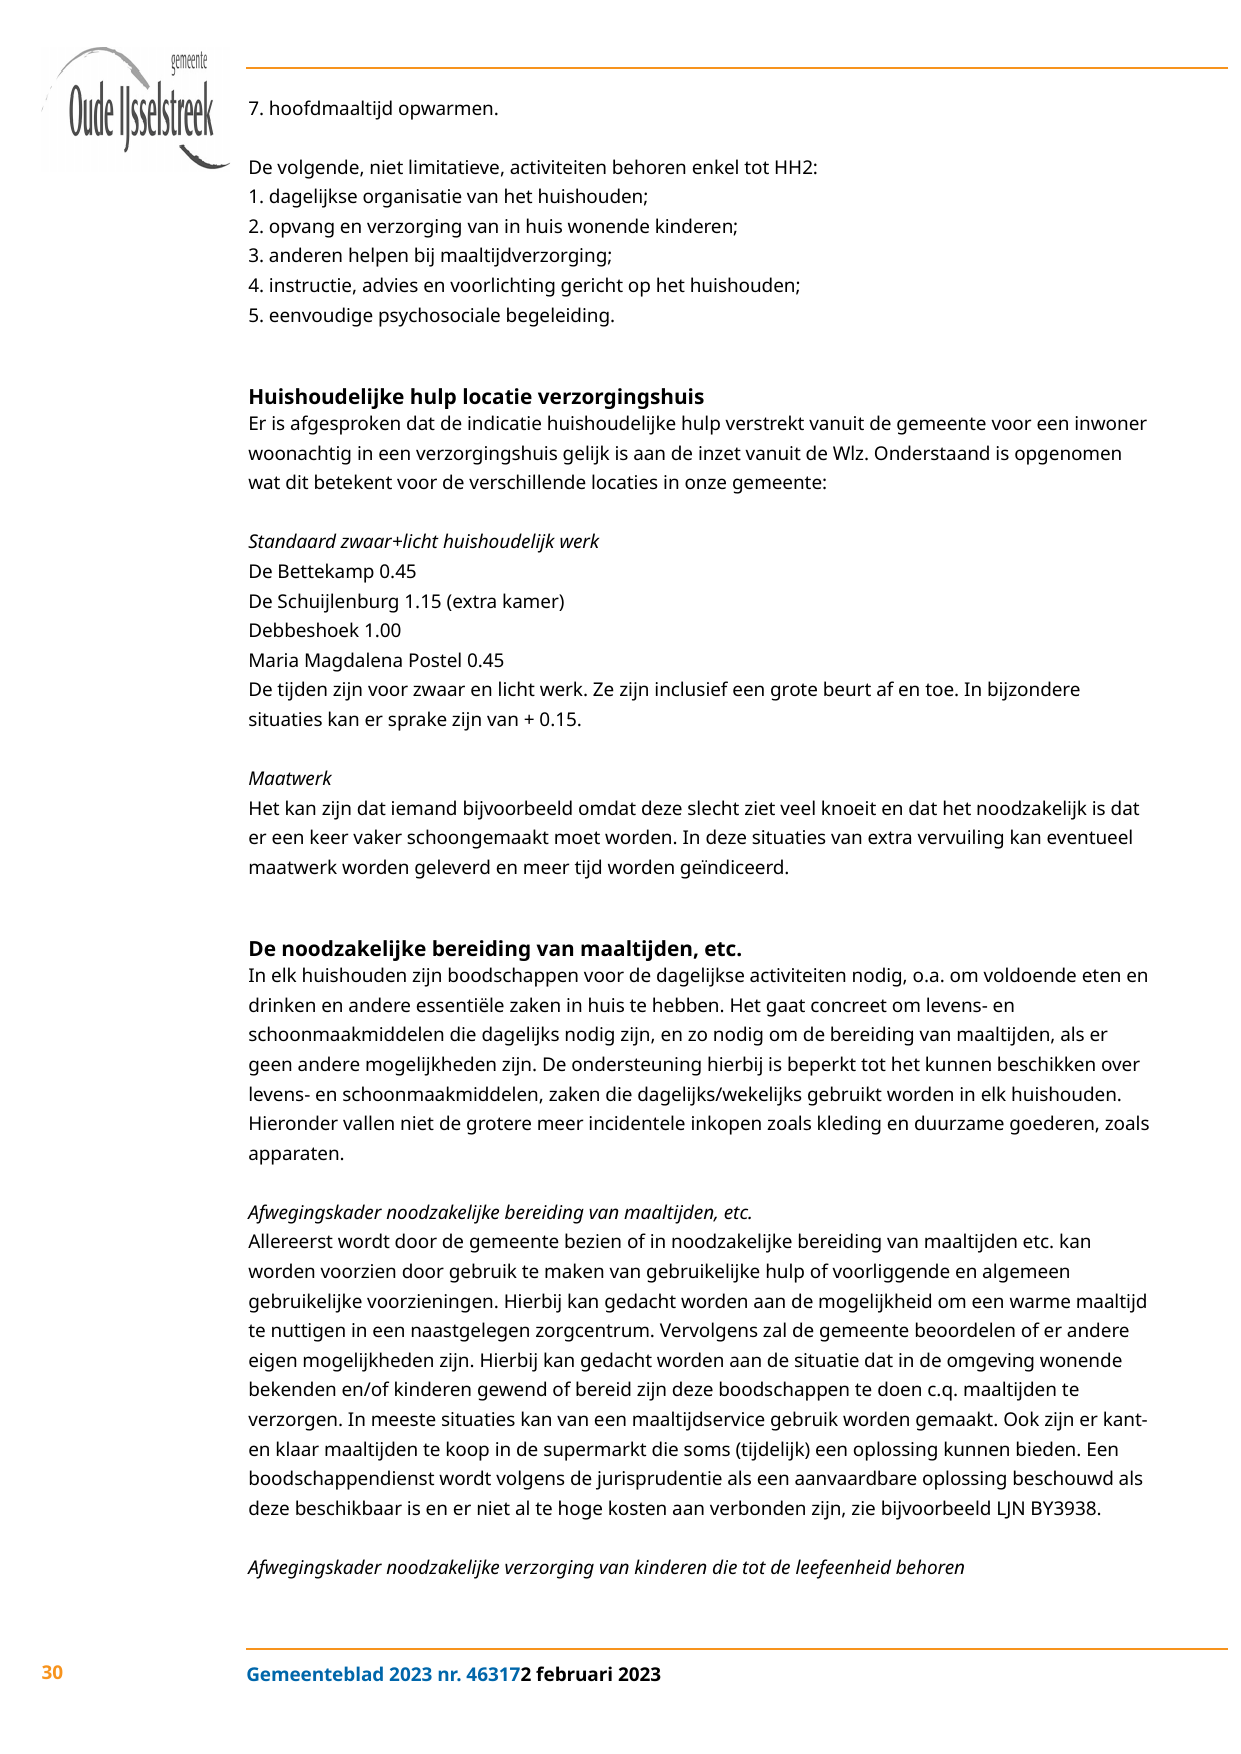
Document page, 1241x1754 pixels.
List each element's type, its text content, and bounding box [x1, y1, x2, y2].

text De volgende, niet limitatieve, activiteiten behoren enkel tot HH2: [248, 154, 1152, 180]
picture [41, 47, 231, 172]
text Het kan zijn dat iemand bijvoorbeeld omdat deze slecht ziet veel knoeit en dat het noodzakelijk is dat er een keer vaker schoongemaakt moet worden. In deze situaties van extra vervuiling kan eventueel maatwerk worden geleverd en meer tijd worden geïndiceerd. [248, 795, 1152, 880]
text Afwegingskader noodzakelijke verzorging van kinderen die tot de leefeenheid behoren [248, 1554, 1152, 1580]
text 1. dagelijkse organisatie van het huishouden; [248, 183, 1152, 209]
text 3. anderen helpen bij maaltijdverzorging; [248, 243, 1152, 268]
text Standaard zwaar+licht huishoudelijk werk [248, 529, 1152, 554]
text In elk huishouden zijn boodschappen voor de dagelijkse activiteiten nodig, o.a. om voldoende eten en drinken en andere essentiële zaken in huis te hebben. Het gaat concreet om levens- en schoonmaakmiddelen die dagelijks nodig zijn, en zo nodig om de bereiding van maaltijden, als er geen andere mogelijkheden zijn. De ondersteuning hierbij is beperkt tot het kunnen beschikken over levens- en schoonmaakmiddelen, zaken die dagelijks/wekelijks gebruikt worden in elk huishouden. Hieronder vallen niet de grotere meer incidentele inkopen zoals kleding en duurzame goederen, zoals apparaten. [248, 962, 1152, 1166]
text Huishoudelijke hulp locatie verzorgingshuis [248, 382, 1152, 410]
text De Bettekamp 0.45 [248, 558, 1152, 584]
text De noodzakelijke bereiding van maaltijden, etc. [248, 934, 1152, 962]
text 7. hoofdmaaltijd opwarmen. [248, 95, 1152, 121]
text De tijden zijn voor zwaar en licht werk. Ze zijn inclusief een grote beurt af en toe. In bijzondere situaties kan er sprake zijn van + 0.15. [248, 677, 1152, 732]
text Debbeshoek 1.00 [248, 617, 1152, 643]
text Allereerst wordt door de gemeente bezien of in noodzakelijke bereiding van maaltijden etc. kan worden voorzien door gebruik te maken van gebruikelijke hulp of voorliggende en algemeen gebruikelijke voorzieningen. Hierbij kan gedacht worden aan de mogelijkheid om een warme maaltijd te nuttigen in een naastgelegen zorgcentrum. Vervolgens zal de gemeente beoordelen of er andere eigen mogelijkheden zijn. Hierbij kan gedacht worden aan de situatie dat in de omgeving wonende bekenden en/of kinderen gewend of bereid zijn deze boodschappen te doen c.q. maaltijden te verzorgen. In meeste situaties kan van een maaltijdservice gebruik worden gemaakt. Ook zijn er kant- en klaar maaltijden te koop in de supermarkt die soms (tijdelijk) een oplossing kunnen bieden. Een boodschappendienst wordt volgens de jurisprudentie als een aanvaardbare oplossing beschouwd als deze beschikbaar is en er niet al te hoge kosten aan verbonden zijn, zie bijvoorbeeld LJN BY3938. [248, 1229, 1152, 1521]
text Maria Magdalena Postel 0.45 [248, 647, 1152, 673]
text Er is afgesproken dat de indicatie huishoudelijke hulp verstrekt vanuit de gemeente voor een inwoner woonachtig in een verzorgingshuis gelijk is aan de inzet vanuit de Wlz. Onderstaand is opgenomen wat dit betekent voor de verschillende locaties in onze gemeente: [248, 410, 1152, 495]
text De Schuijlenburg 1.15 (extra kamer) [248, 588, 1152, 613]
text 5. eenvoudige psychosociale begeleiding. [248, 302, 1152, 328]
text Maatwerk [248, 765, 1152, 791]
text Afwegingskader noodzakelijke bereiding van maaltijden, etc. [248, 1199, 1152, 1225]
text 4. instructie, advies en voorlichting gericht op het huishouden; [248, 272, 1152, 298]
text 2. opvang en verzorging van in huis wonende kinderen; [248, 213, 1152, 239]
